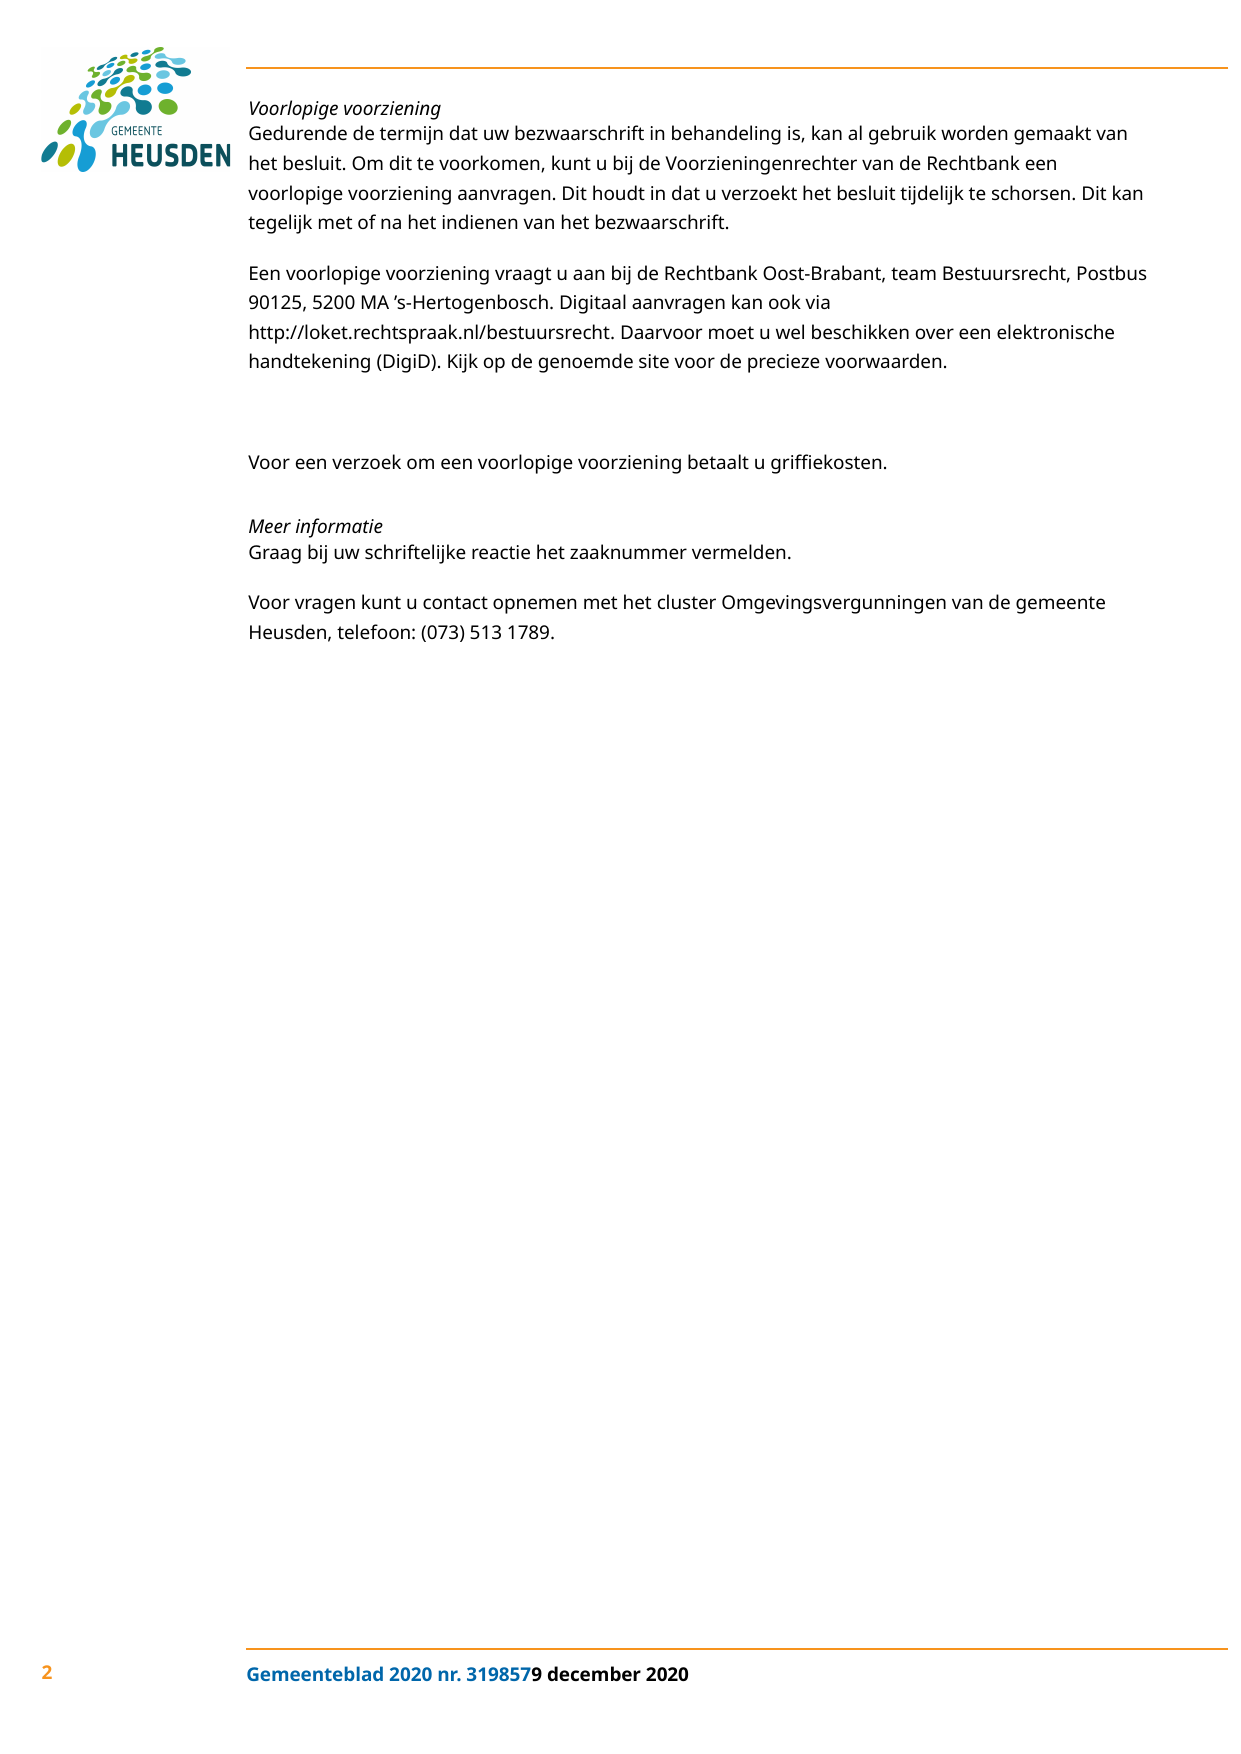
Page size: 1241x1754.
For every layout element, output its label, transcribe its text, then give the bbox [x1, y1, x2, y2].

text Voor vragen kunt u contact opnemen met het cluster Omgevingsvergunningen van de gemeente Heusden, telefoon: (073) 513 1789. [248, 589, 1152, 645]
text Graag bij uw schriftelijke reactie het zaaknummer vermelden. [248, 539, 1152, 565]
text Voorlopige voorziening [248, 95, 1152, 121]
text Voor een verzoek om een voorlopige voorziening betaalt u griffiekosten. [248, 449, 1152, 475]
picture [41, 47, 231, 172]
text Meer informatie [248, 513, 1152, 539]
text Een voorlopige voorziening vraagt u aan bij de Rechtbank Oost-Brabant, team Bestuursrecht, Postbus 90125, 5200 MA ’s-Hertogenbosch. Digitaal aanvragen kan ook via http://loket.rechtspraak.nl/bestuursrecht. Daarvoor moet u wel beschikken over een elektronische handtekening (DigiD). Kijk op de genoemde site voor de precieze voorwaarden. [248, 260, 1152, 374]
text Gedurende de termijn dat uw bezwaarschrift in behandeling is, kan al gebruik worden gemaakt van het besluit. Om dit te voorkomen, kunt u bij de Voorzieningenrechter van de Rechtbank een voorlopige voorziening aanvragen. Dit houdt in dat u verzoekt het besluit tijdelijk te schorsen. Dit kan tegelijk met of na het indienen van het bezwaarschrift. [248, 121, 1152, 235]
